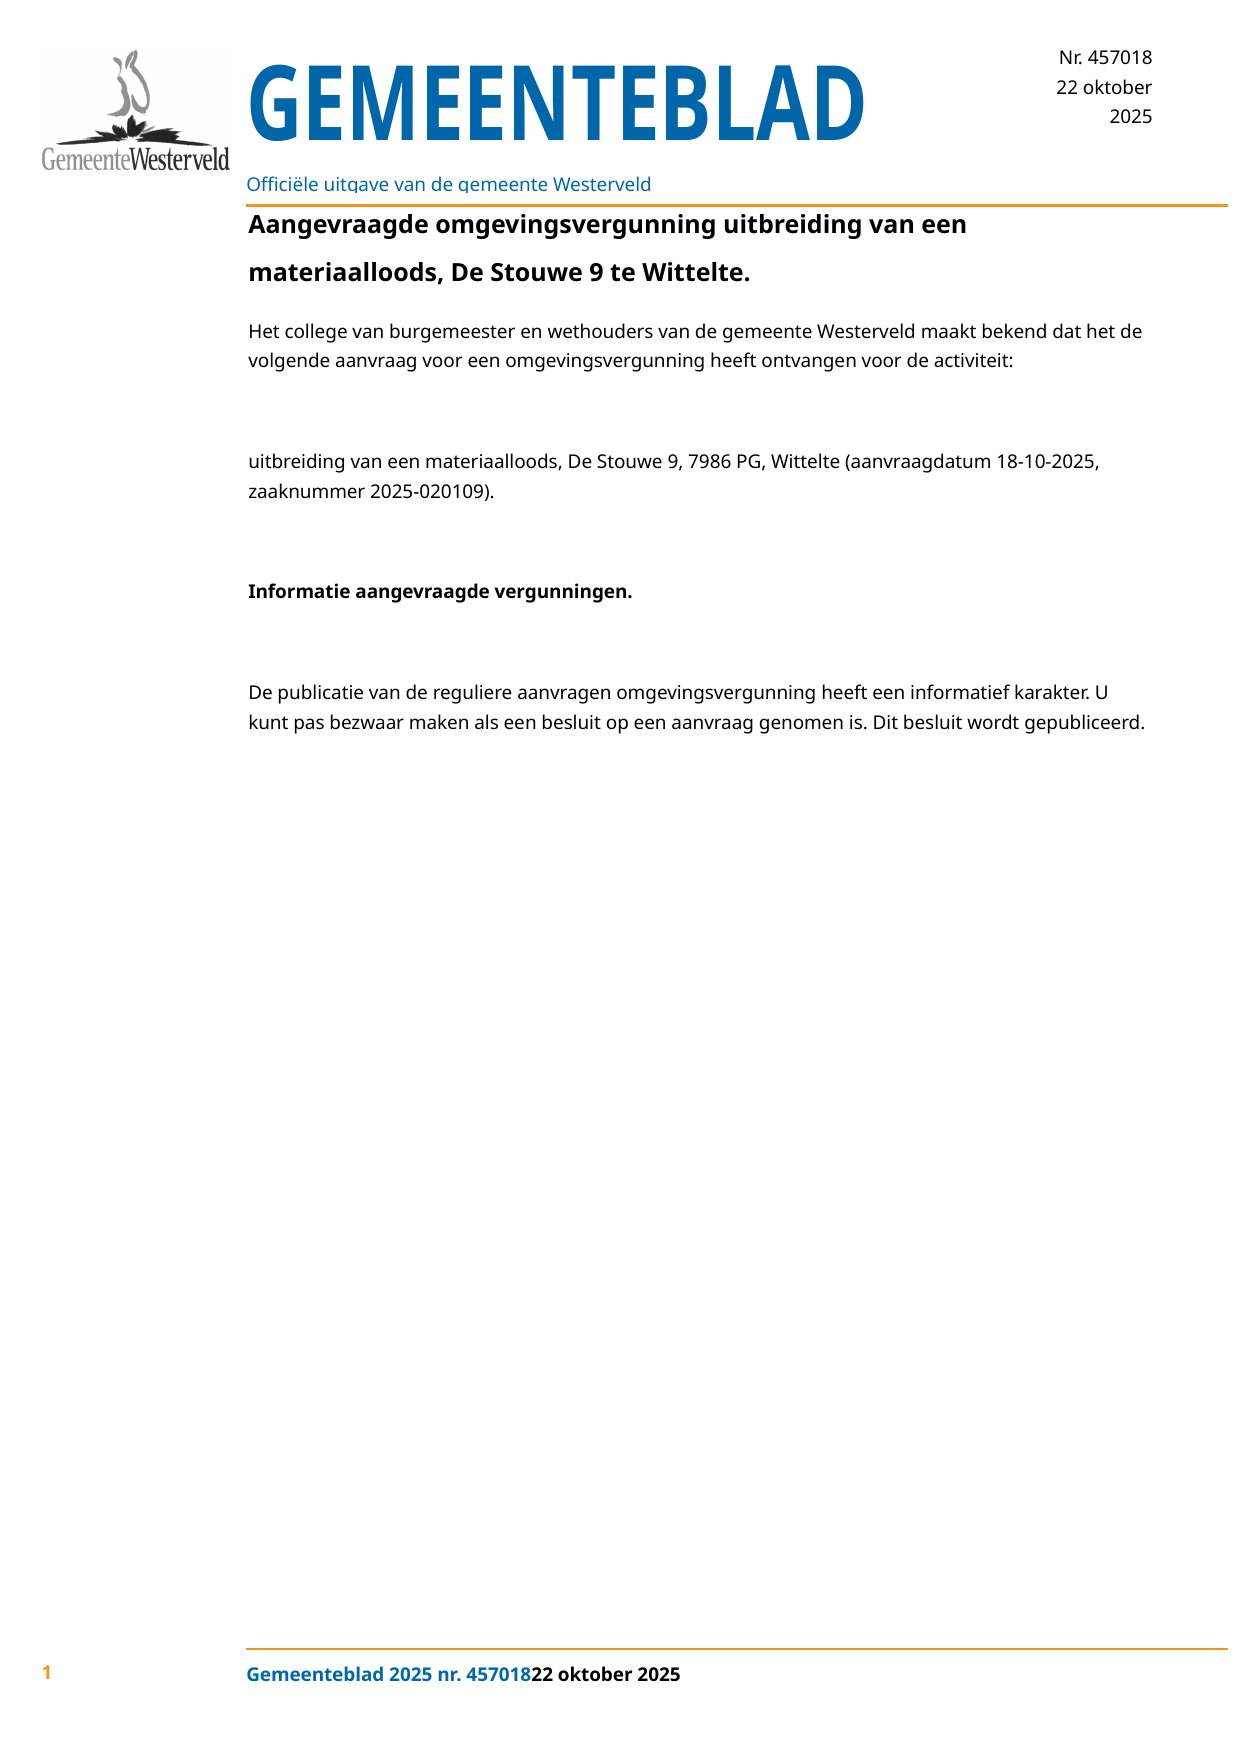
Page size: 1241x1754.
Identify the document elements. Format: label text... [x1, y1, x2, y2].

text Aangevraagde omgevingsvergunning uitbreiding van een materiaalloods, De Stouwe 9 te Wittelte. [248, 207, 1152, 288]
text Het college van burgemeester en wethouders van de gemeente Westerveld maakt bekend dat het de volgende aanvraag voor een omgevingsvergunning heeft ontvangen voor de activiteit: [248, 318, 1152, 373]
text uitbreiding van een materiaalloods, De Stouwe 9, 7986 PG, Wittelte (aanvraagdatum 18-10-2025, zaaknummer 2025-020109). [248, 448, 1152, 504]
text De publicatie van de reguliere aanvragen omgevingsvergunning heeft een informatief karakter. U kunt pas bezwaar maken als een besluit op een aanvraag genomen is. Dit besluit wordt gepubliceerd. [248, 679, 1152, 735]
text Informatie aangevraagde vergunningen. [248, 579, 1152, 604]
picture [41, 47, 231, 172]
